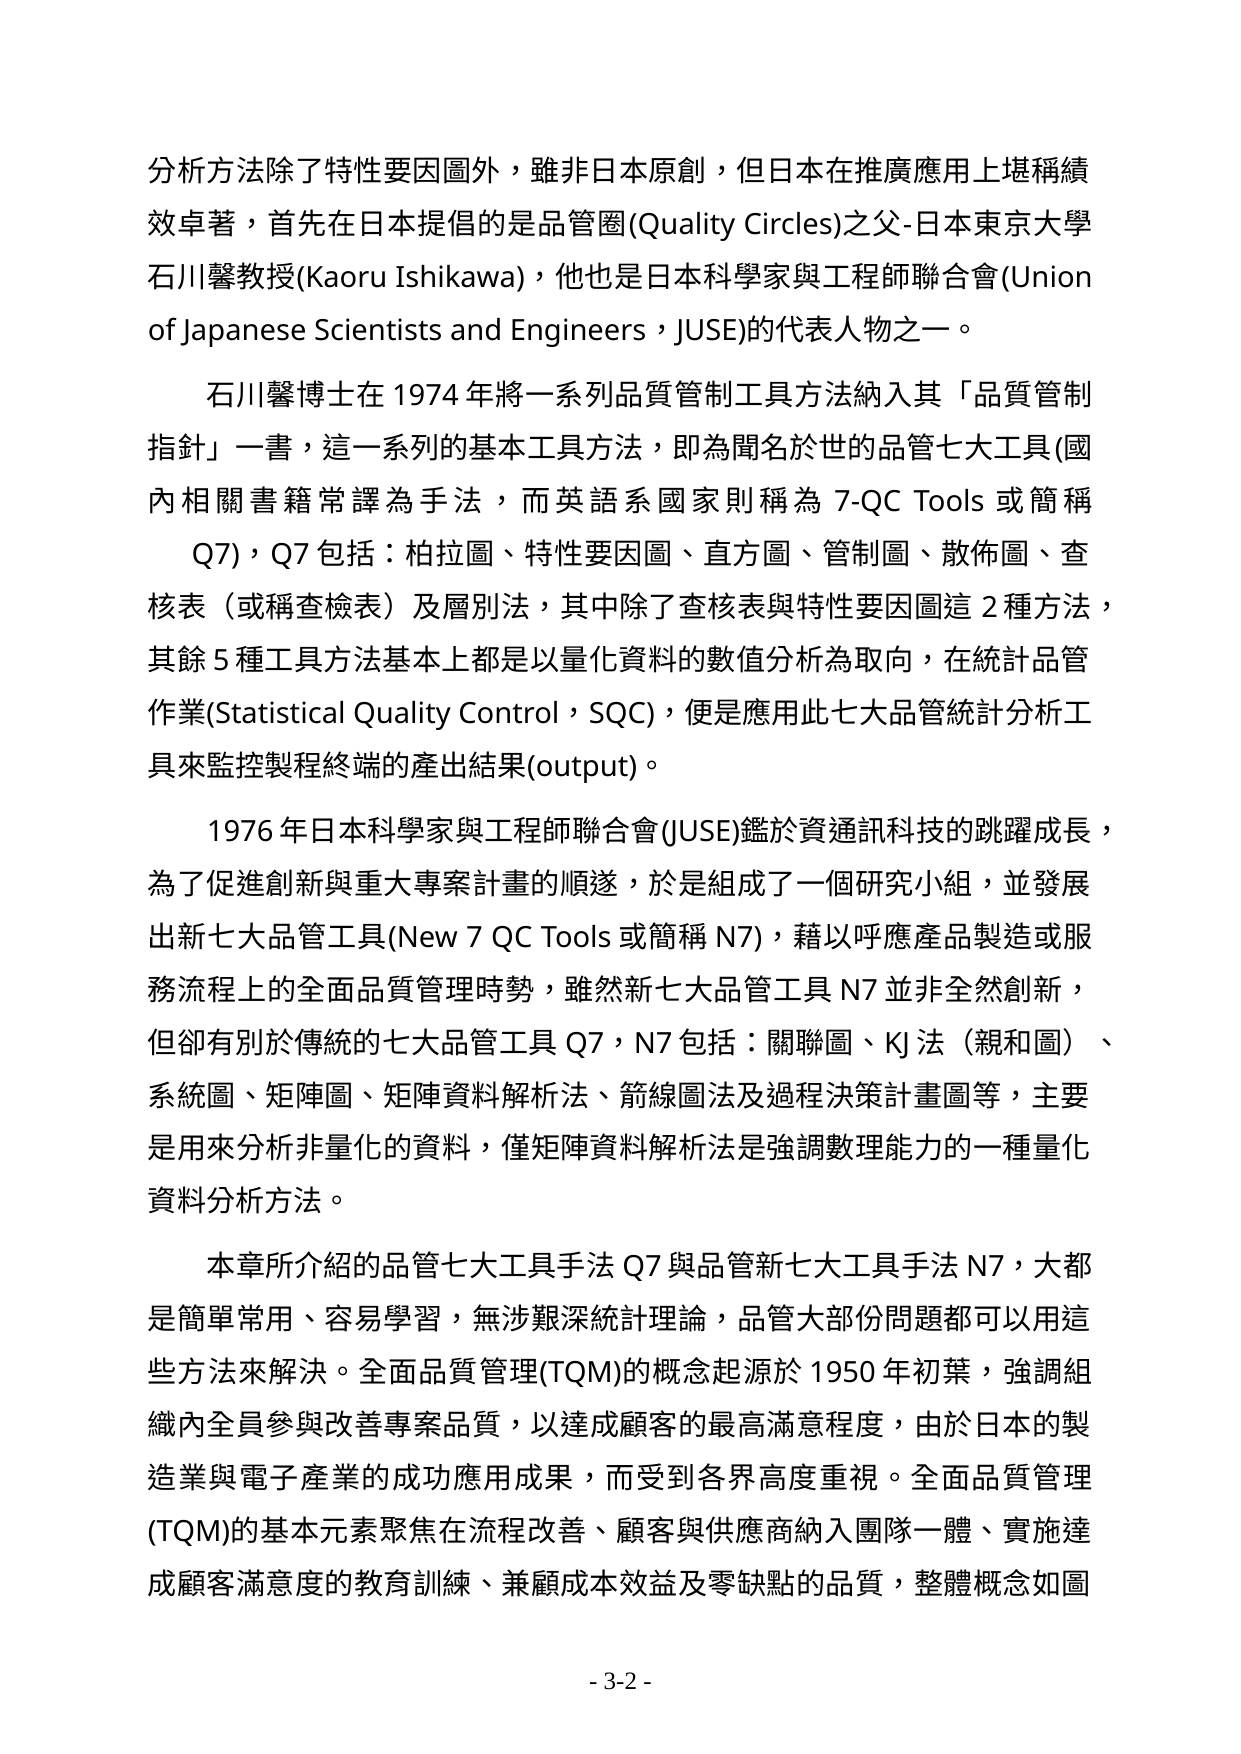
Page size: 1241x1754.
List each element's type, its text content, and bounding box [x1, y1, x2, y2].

text 1976年日本科學家與工程師聯合會(JUSE)鑑於資通訊科技的跳躍成長，為了促進創新與重大專案計畫的順遂，於是組成了一個研究小組，並發展出新七大品管工具(New 7 QC Tools或簡稱N7)，藉以呼應產品製造或服務流程上的全面品質管理時勢，雖然新七大品管工具N7並非全然創新，但卻有別於傳統的七大品管工具Q7，N7包括：關聯圖、KJ法（親和圖）、系統圖、矩陣圖、矩陣資料解析法、箭線圖法及過程決策計畫圖等，主要是用來分析非量化的資料，僅矩陣資料解析法是強調數理能力的一種量化資料分析方法。 [148, 808, 1092, 1220]
text 分析方法除了特性要因圖外，雖非日本原創，但日本在推廣應用上堪稱績效卓著，首先在日本提倡的是品管圈(Quality Circles)之父-日本東京大學石川馨教授(Kaoru Ishikawa)，他也是日本科學家與工程師聯合會(Union of Japanese Scientists and Engineers，JUSE)的代表人物之一。 [148, 148, 1092, 349]
text 石川馨博士在1974年將一系列品質管制工具方法納入其「品質管制指針」一書，這一系列的基本工具方法，即為聞名於世的品管七大工具(國內相關書籍常譯為手法，而英語系國家則稱為7-QC Tools或簡稱 Q7)，Q7包括：柏拉圖、特性要因圖、直方圖、管制圖、散佈圖、查核表（或稱查檢表）及層別法，其中除了查核表與特性要因圖這2種方法，其餘5種工具方法基本上都是以量化資料的數值分析為取向，在統計品管作業(Statistical Quality Control，SQC)，便是應用此七大品管統計分析工具來監控製程終端的產出結果(output)。 [148, 372, 1092, 784]
text 本章所介紹的品管七大工具手法Q7與品管新七大工具手法N7，大都是簡單常用、容易學習，無涉艱深統計理論，品管大部份問題都可以用這些方法來解決。全面品質管理(TQM)的概念起源於1950年初葉，強調組織內全員參與改善專案品質，以達成顧客的最高滿意程度，由於日本的製造業與電子產業的成功應用成果，而受到各界高度重視。全面品質管理(TQM)的基本元素聚焦在流程改善、顧客與供應商納入團隊一體、實施達成顧客滿意度的教育訓練、兼顧成本效益及零缺點的品質，整體概念如圖 [148, 1243, 1092, 1602]
